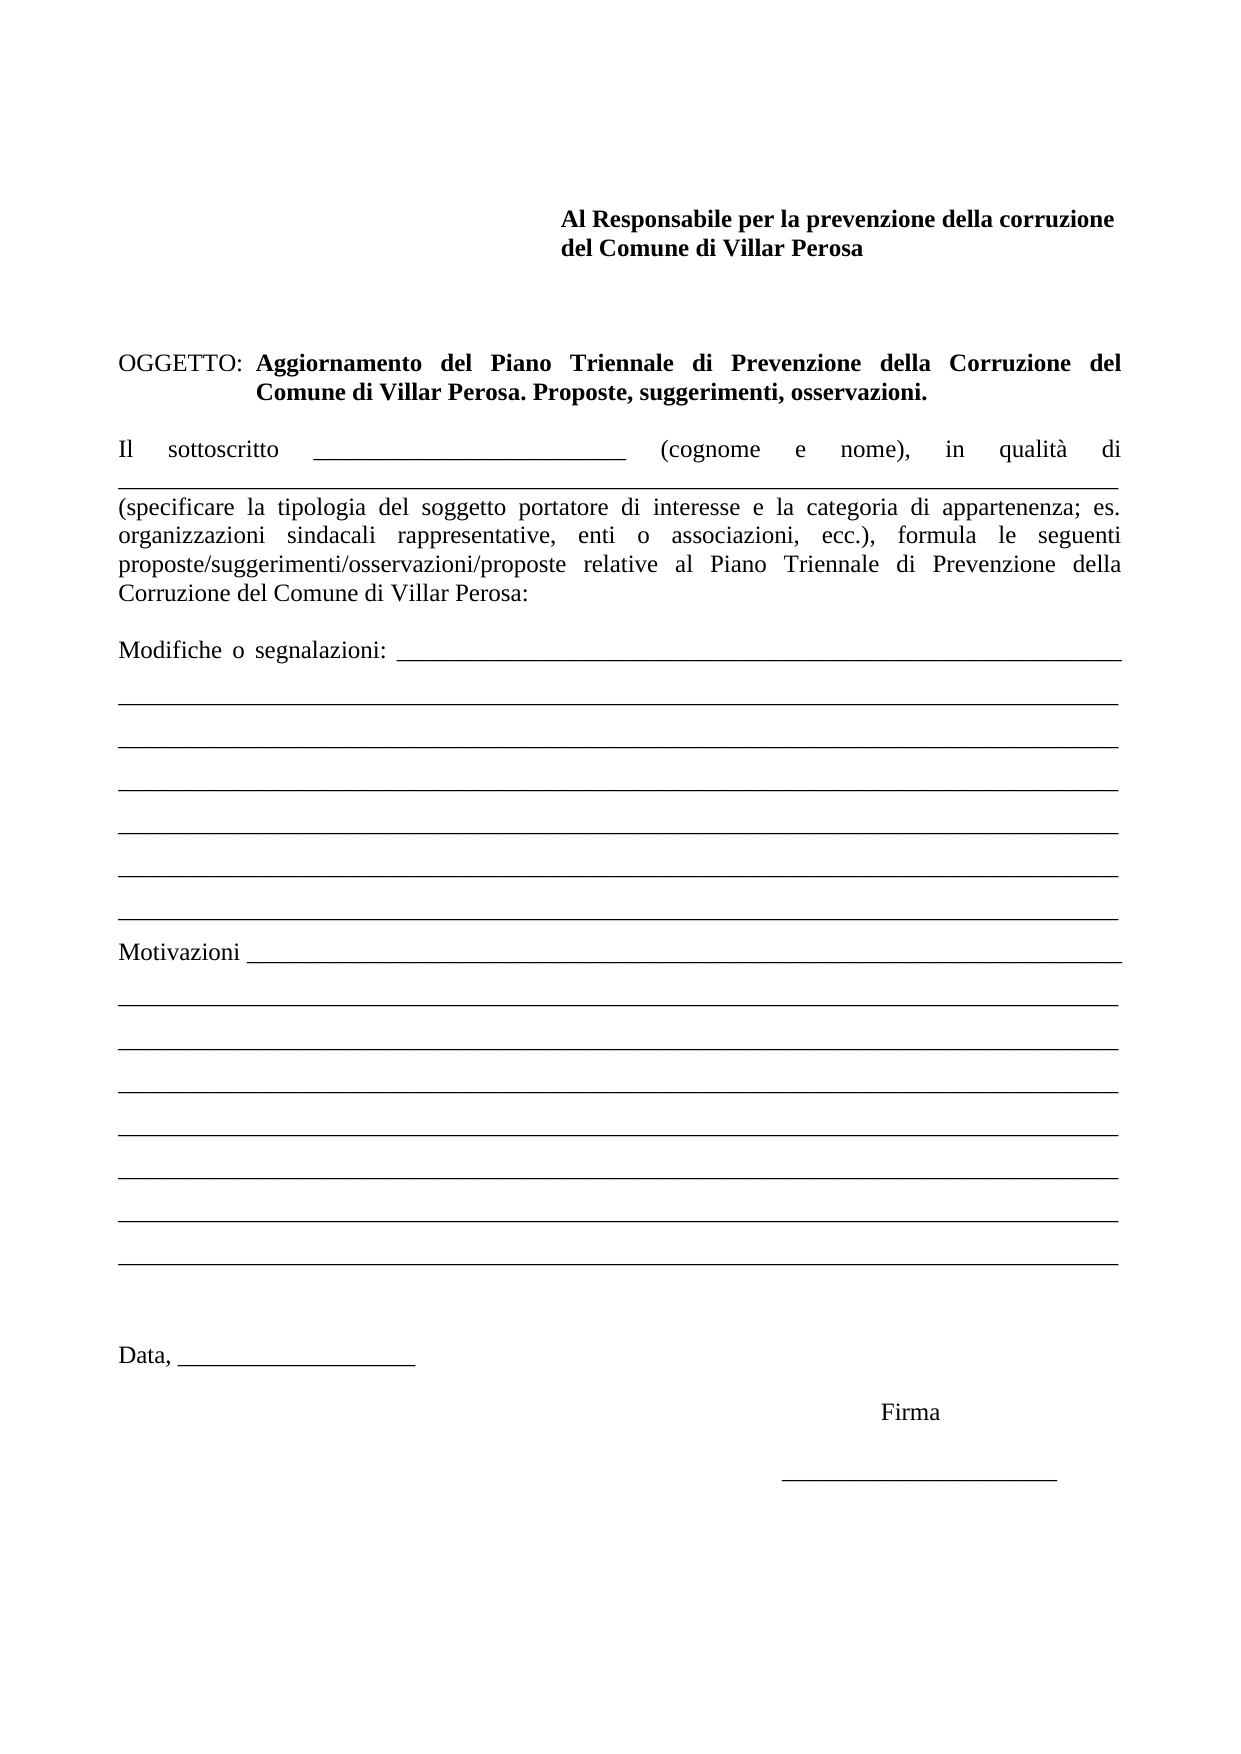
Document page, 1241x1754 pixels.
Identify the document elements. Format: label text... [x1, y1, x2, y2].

text ________________________________________________________________________________ [118, 808, 1122, 837]
text Motivazioni ______________________________________________________________________ ________________________________________________________________________________ [118, 937, 1122, 1009]
text ________________________________________________________________________________ [118, 894, 1122, 923]
text Firma [118, 1397, 1122, 1426]
text Modifiche o segnalazioni: __________________________________________________________ ________________________________________________________________________________ [118, 636, 1122, 707]
text Il sottoscritto _________________________ (cognome e nome), in qualità di ________________________________________________________________________________ (specificare la tipologia del soggetto portatore di interesse e la categoria di appartenenza; es. organizzazioni sindacali rappresentative, enti o associazioni, ecc.), formula le seguenti proposte/suggerimenti/osservazioni/proposte relative al Piano Triennale di Prevenzione della Corruzione del Comune di Villar Perosa: [118, 434, 1122, 607]
text OGGETTO: Aggiornamento del Piano Triennale di Prevenzione della Corruzione del Comune di Villar Perosa. Proposte, suggerimenti, osservazioni. [118, 348, 1122, 406]
text ________________________________________________________________________________ [118, 722, 1122, 751]
text Data, ___________________ [118, 1340, 1122, 1369]
text Al Responsabile per la prevenzione della corruzione [487, 204, 1122, 233]
text ________________________________________________________________________________ [118, 765, 1122, 794]
text ________________________________________________________________________________ [118, 1110, 1122, 1139]
text ________________________________________________________________________________ [118, 851, 1122, 880]
text ________________________________________________________________________________ [118, 1153, 1122, 1182]
text ________________________________________________________________________________ [118, 1196, 1122, 1225]
text ______________________ [118, 1455, 1122, 1484]
text ________________________________________________________________________________ [118, 1239, 1122, 1268]
text ________________________________________________________________________________ [118, 1024, 1122, 1052]
text ________________________________________________________________________________ [118, 1067, 1122, 1096]
text del Comune di Villar Perosa [487, 233, 1122, 262]
